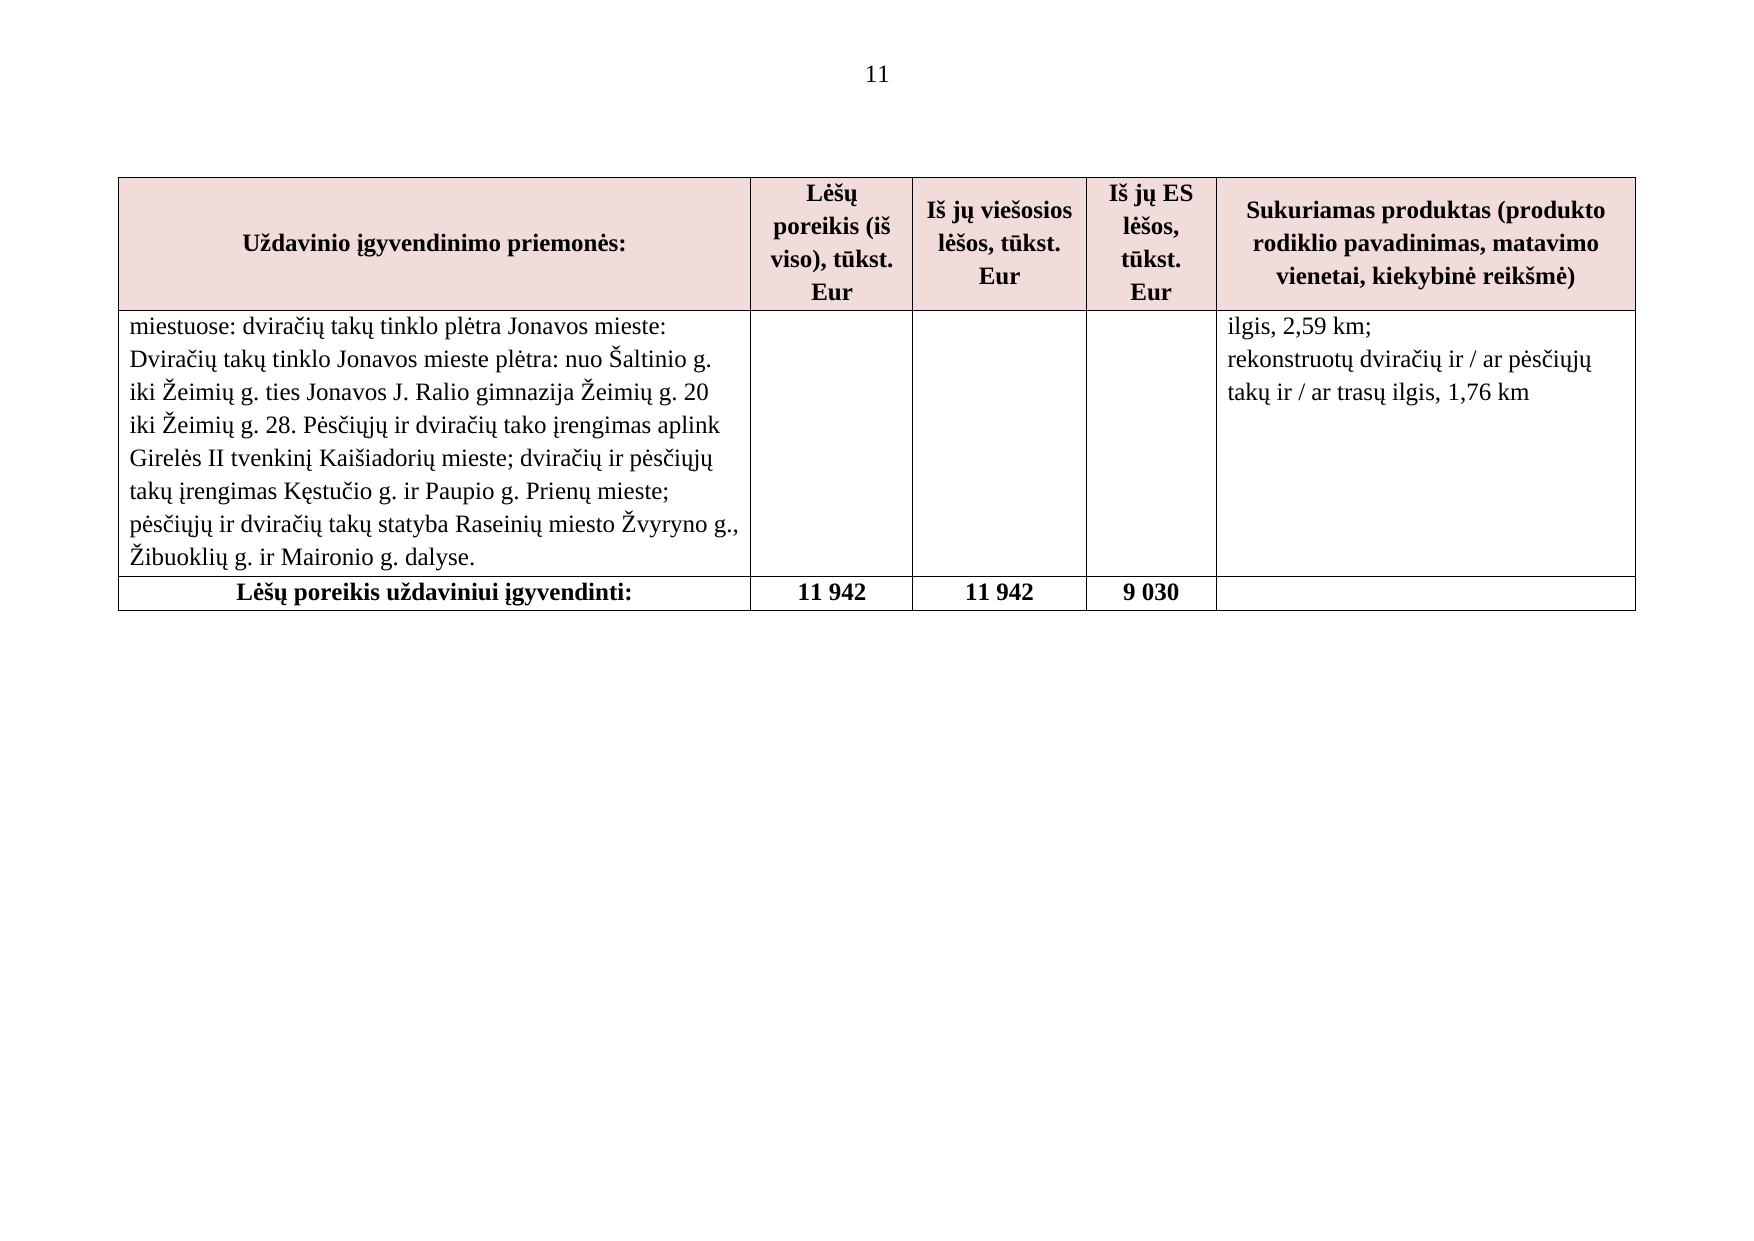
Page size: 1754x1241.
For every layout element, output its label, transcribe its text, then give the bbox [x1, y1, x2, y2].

table_cell 11 942 [751, 577, 912, 609]
table_cell [751, 311, 912, 576]
table_cell miestuose: dviračių takų tinklo plėtra Jonavos mieste: Dviračių takų tinklo Jonavos mieste plėtra: nuo Šaltinio g. iki Žeimių g. ties Jonavos J. Ralio gimnazija Žeimių g. 20 iki Žeimių g. 28. Pėsčiųjų ir dviračių tako įrengimas aplink Girelės II tvenkinį Kaišiadorių mieste; dviračių ir pėsčiųjų takų įrengimas Kęstučio g. ir Paupio g. Prienų mieste; pėsčiųjų ir dviračių takų statyba Raseinių miesto Žvyryno g., Žibuoklių g. ir Maironio g. dalyse. [119, 311, 750, 576]
table_cell [1217, 577, 1635, 609]
table_header Sukuriamas produktas (produkto rodiklio pavadinimas, matavimo vienetai, kiekybinė reikšmė) [1217, 178, 1635, 310]
table_header Lėšų poreikis (iš viso), tūkst. Eur [751, 178, 912, 310]
table_cell Lėšų poreikis uždaviniui įgyvendinti: [119, 577, 750, 609]
table_header Iš jų ES lėšos, tūkst. Eur [1087, 178, 1216, 310]
table_header Iš jų viešosios lėšos, tūkst. Eur [913, 178, 1086, 310]
table_cell ilgis, 2,59 km; rekonstruotų dviračių ir / ar pėsčiųjų takų ir / ar trasų ilgis, 1,76 km [1217, 311, 1635, 576]
table_cell [1087, 311, 1216, 576]
table_cell 11 942 [913, 577, 1086, 609]
table_cell 9 030 [1087, 577, 1216, 609]
table_header Uždavinio įgyvendinimo priemonės: [119, 178, 750, 310]
table_cell [913, 311, 1086, 576]
